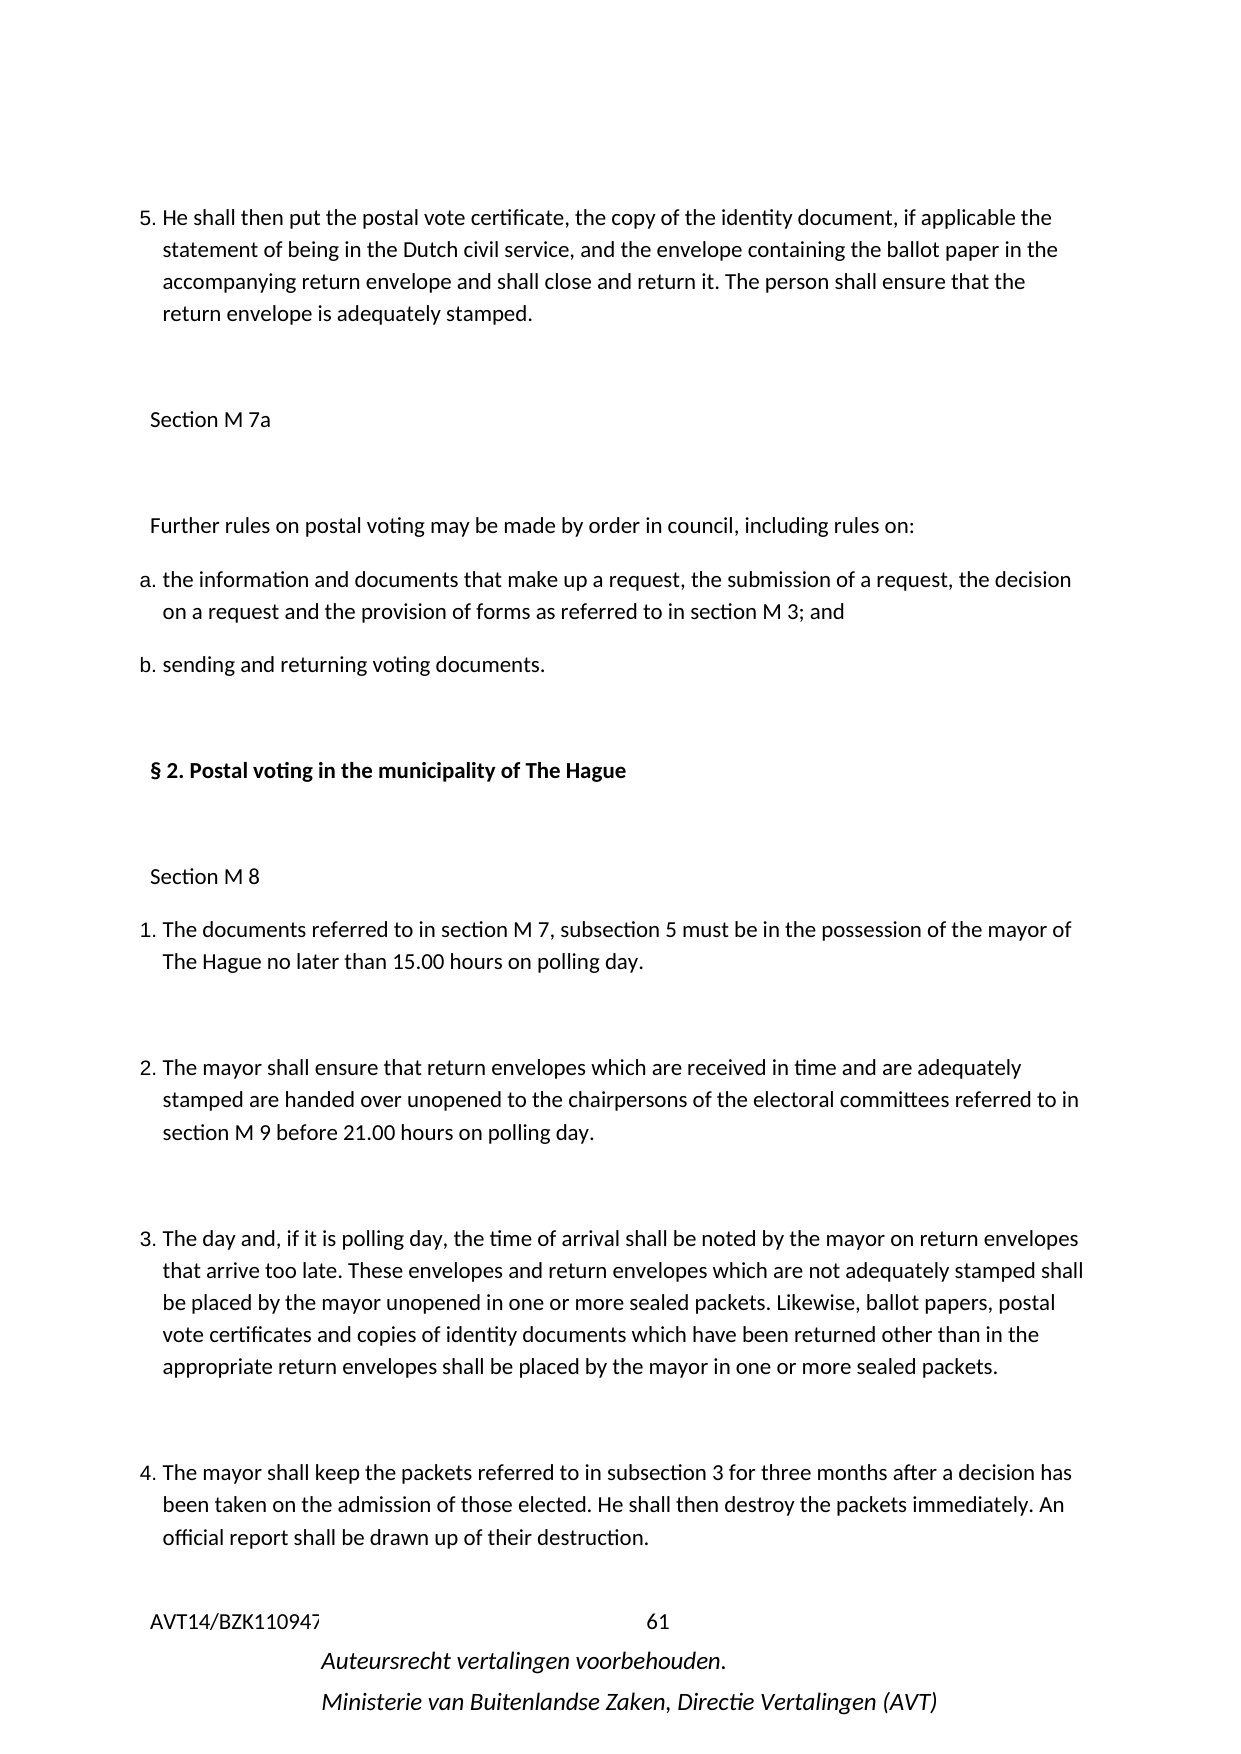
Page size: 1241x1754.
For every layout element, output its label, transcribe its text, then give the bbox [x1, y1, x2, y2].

list The day and, if it is polling day, the time of arrival shall be noted by the mayor on return envelopes that arrive too late. These envelopes and return envelopes which are not adequately stamped shall be placed by the mayor unopened in one or more sealed packets. Likewise, ballot papers, postal vote certificates and copies of identity documents which have been returned other than in the appropriate return envelopes shall be placed by the mayor in one or more sealed packets. [139, 1224, 1090, 1380]
text Section M 7a [150, 406, 1090, 434]
text § 2. Postal voting in the municipality of The Hague [150, 756, 1090, 784]
list The mayor shall ensure that return envelopes which are received in time and are adequately stamped are handed over unopened to the chairpersons of the electoral committees referred to in section M 9 before 21.00 hours on polling day. [139, 1053, 1090, 1146]
list the information and documents that make up a request, the submission of a request, the decision on a request and the provision of forms as referred to in section M 3; and [139, 565, 1090, 625]
list The mayor shall keep the packets referred to in subsection 3 for three months after a decision has been taken on the admission of those elected. He shall then destroy the packets immediately. An official report shall be drawn up of their destruction. [139, 1458, 1090, 1551]
text Further rules on postal voting may be made by order in council, including rules on: [150, 512, 1090, 540]
text Section M 8 [150, 862, 1090, 890]
list The documents referred to in section M 7, subsection 5 must be in the possession of the mayor of The Hague no later than 15.00 hours on polling day. [139, 915, 1090, 975]
list sending and returning voting documents. [139, 650, 1090, 678]
list He shall then put the postal vote certificate, the copy of the identity document, if applicable the statement of being in the Dutch civil service, and the envelope containing the ballot paper in the accompanying return envelope and shall close and return it. The person shall ensure that the return envelope is adequately stamped. [139, 203, 1090, 328]
